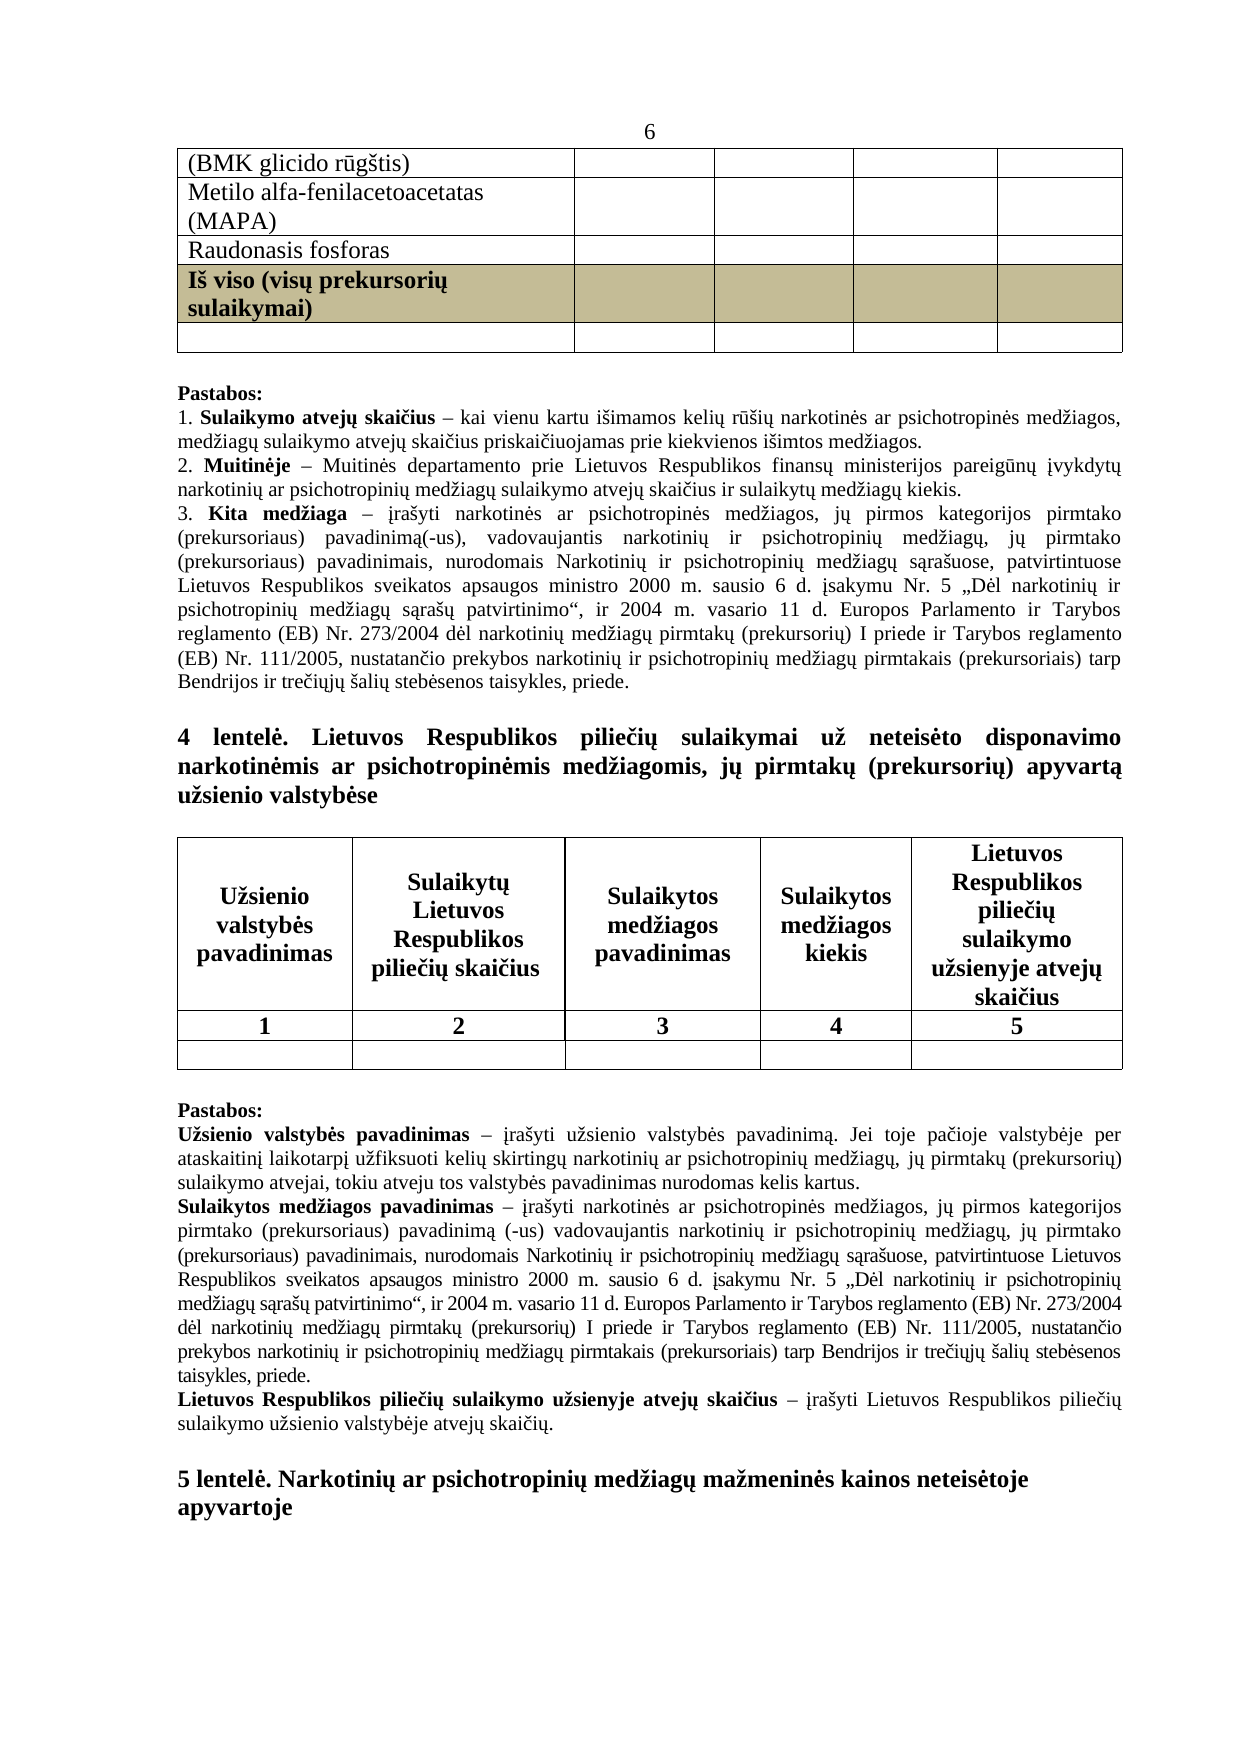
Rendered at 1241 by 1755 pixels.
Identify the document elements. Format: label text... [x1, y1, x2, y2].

table_header Sulaikytų Lietuvos Respublikos piliečių skaičius [353, 838, 564, 1010]
table_cell [353, 1041, 565, 1069]
text 5 lentelė. Narkotinių ar psichotropinių medžiagų mažmeninės kainos neteisėtoje apyvartoje [177, 1464, 1122, 1521]
table_header Sulaikytos medžiagos pavadinimas [566, 838, 760, 1010]
table_cell 1 [178, 1011, 352, 1039]
table_cell [854, 149, 997, 177]
text Lietuvos Respublikos piliečių sulaikymo užsienyje atvejų skaičius – įrašyti Lietuvos Respublikos piliečių sulaikymo užsienio valstybėje atvejų skaičių. [177, 1387, 1122, 1435]
table_cell [854, 323, 997, 351]
table_cell [715, 236, 853, 264]
table_header Sulaikytos medžiagos kiekis [761, 838, 911, 1010]
table_cell [575, 323, 714, 351]
table_cell Raudonasis fosforas [178, 236, 574, 264]
table_cell [575, 178, 714, 235]
text Pastabos: [177, 1098, 1122, 1122]
table_cell Metilo alfa-fenilacetoacetatas (MAPA) [178, 178, 574, 235]
table_header Lietuvos Respublikos piliečių sulaikymo užsienyje atvejų skaičius [912, 838, 1122, 1010]
table_cell [715, 149, 853, 177]
text 2. Muitinėje – Muitinės departamento prie Lietuvos Respublikos finansų ministerijos pareigūnų įvykdytų narkotinių ar psichotropinių medžiagų sulaikymo atvejų skaičius ir sulaikytų medžiagų kiekis. [177, 453, 1122, 501]
table_cell [566, 1041, 760, 1069]
table_cell 3 [566, 1011, 760, 1039]
text Sulaikytos medžiagos pavadinimas – įrašyti narkotinės ar psichotropinės medžiagos, jų pirmos kategorijos pirmtako (prekursoriaus) pavadinimą (-us) vadovaujantis narkotinių ir psichotropinių medžiagų, jų pirmtako (prekursoriaus) pavadinimais, nurodomais Narkotinių ir psichotropinių medžiagų sąrašuose, patvirtintuose Lietuvos Respublikos sveikatos apsaugos ministro 2000 m. sausio 6 d. įsakymu Nr. 5 „Dėl narkotinių ir psichotropinių medžiagų sąrašų patvirtinimo“, ir 2004 m. vasario 11 d. Europos Parlamento ir Tarybos reglamento (EB) Nr. 273/2004 dėl narkotinių medžiagų pirmtakų (prekursorių) I priede ir Tarybos reglamento (EB) Nr. 111/2005, nustatančio prekybos narkotinių ir psichotropinių medžiagų pirmtakais (prekursoriais) tarp Bendrijos ir trečiųjų šalių stebėsenos taisykles, priede. [177, 1194, 1122, 1387]
table_cell [912, 1041, 1122, 1069]
table_cell [998, 236, 1122, 264]
text 4 lentelė. Lietuvos Respublikos piliečių sulaikymai už neteisėto disponavimo narkotinėmis ar psichotropinėmis medžiagomis, jų pirmtakų (prekursorių) apyvartą užsienio valstybėse [177, 722, 1122, 808]
table_cell [715, 265, 853, 322]
table_cell 4 [761, 1011, 911, 1039]
text 1. Sulaikymo atvejų skaičius – kai vienu kartu išimamos kelių rūšių narkotinės ar psichotropinės medžiagos, medžiagų sulaikymo atvejų skaičius priskaičiuojamas prie kiekvienos išimtos medžiagos. [177, 405, 1122, 453]
text 3. Kita medžiaga – įrašyti narkotinės ar psichotropinės medžiagos, jų pirmos kategorijos pirmtako (prekursoriaus) pavadinimą(-us), vadovaujantis narkotinių ir psichotropinių medžiagų, jų pirmtako (prekursoriaus) pavadinimais, nurodomais Narkotinių ir psichotropinių medžiagų sąrašuose, patvirtintuose Lietuvos Respublikos sveikatos apsaugos ministro 2000 m. sausio 6 d. įsakymu Nr. 5 „Dėl narkotinių ir psichotropinių medžiagų sąrašų patvirtinimo“, ir 2004 m. vasario 11 d. Europos Parlamento ir Tarybos reglamento (EB) Nr. 273/2004 dėl narkotinių medžiagų pirmtakų (prekursorių) I priede ir Tarybos reglamento (EB) Nr. 111/2005, nustatančio prekybos narkotinių ir psichotropinių medžiagų pirmtakais (prekursoriais) tarp Bendrijos ir trečiųjų šalių stebėsenos taisykles, priede. [177, 501, 1122, 693]
table_cell Iš viso (visų prekursorių sulaikymai) [178, 265, 574, 322]
table_cell [998, 323, 1122, 351]
table_cell [178, 1041, 352, 1069]
table_header Užsienio valstybės pavadinimas [178, 838, 352, 1010]
text Užsienio valstybės pavadinimas – įrašyti užsienio valstybės pavadinimą. Jei toje pačioje valstybėje per ataskaitinį laikotarpį užfiksuoti kelių skirtingų narkotinių ar psichotropinių medžiagų, jų pirmtakų (prekursorių) sulaikymo atvejai, tokiu atveju tos valstybės pavadinimas nurodomas kelis kartus. [177, 1122, 1122, 1194]
text Pastabos: [177, 381, 1122, 405]
table_cell [998, 149, 1122, 177]
table_cell [575, 149, 714, 177]
table_cell [178, 323, 574, 351]
table_cell [715, 178, 853, 235]
table_cell (BMK glicido rūgštis) [178, 149, 574, 177]
table_cell [998, 265, 1122, 322]
table_cell [854, 178, 997, 235]
table_cell [575, 236, 714, 264]
table_cell [575, 265, 714, 322]
table_cell [715, 323, 853, 351]
table_cell [854, 265, 997, 322]
table_cell [854, 236, 997, 264]
table_cell 5 [912, 1011, 1122, 1039]
table_cell [761, 1041, 911, 1069]
table_cell [998, 178, 1122, 235]
table_cell 2 [353, 1011, 564, 1039]
